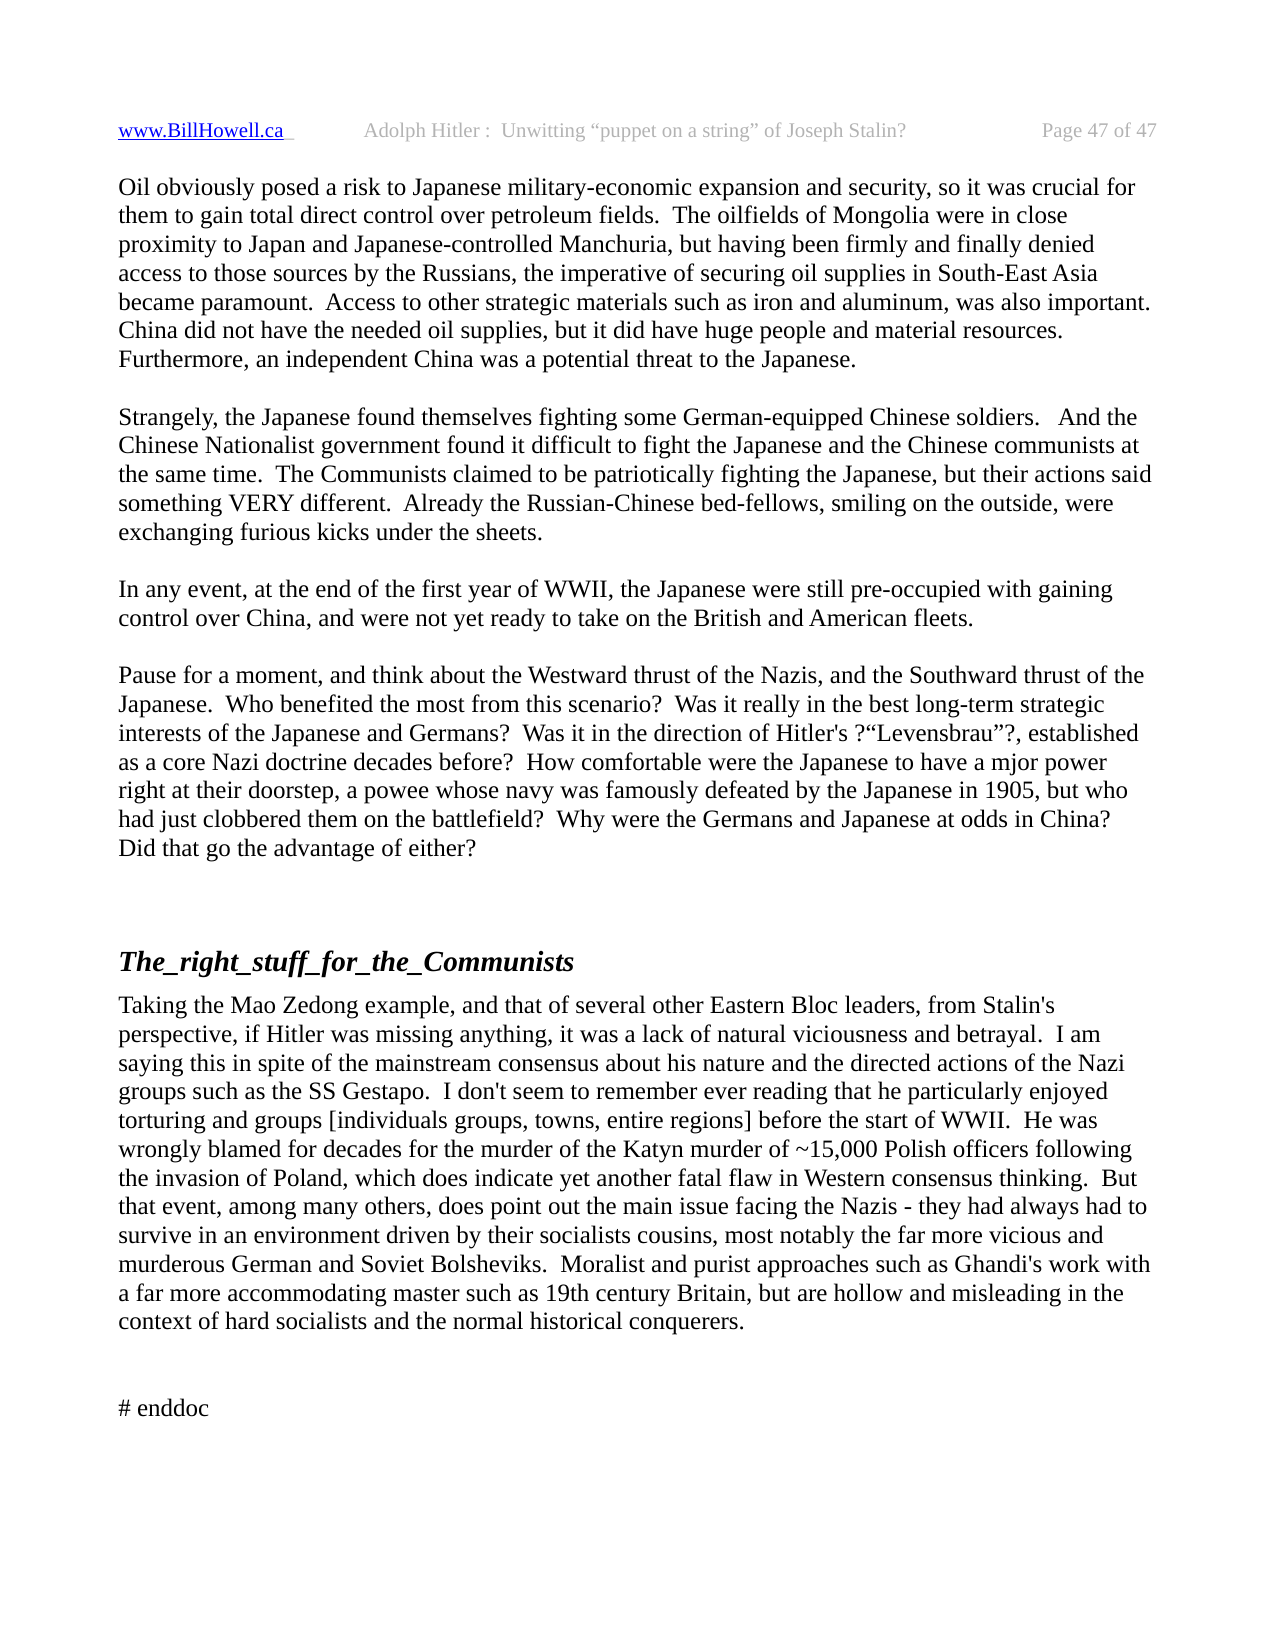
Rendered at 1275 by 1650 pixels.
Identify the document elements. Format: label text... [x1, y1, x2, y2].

text # enddoc [118, 1393, 1157, 1421]
subtitle The_right_stuff_for_the_Communists [118, 944, 1157, 978]
text In any event, at the end of the first year of WWII, the Japanese were still pre-occupied with gaining control over China, and were not yet ready to take on the British and American fleets. [118, 574, 1157, 632]
text Taking the Mao Zedong example, and that of several other Eastern Bloc leaders, from Stalin's perspective, if Hitler was missing anything, it was a lack of natural viciousness and betrayal. I am saying this in spite of the mainstream consensus about his nature and the directed actions of the Nazi groups such as the SS Gestapo. I don't seem to remember ever reading that he particularly enjoyed torturing and groups [individuals groups, towns, entire regions] before the start of WWII. He was wrongly blamed for decades for the murder of the Katyn murder of ~15,000 Polish officers following the invasion of Poland, which does indicate yet another fatal flaw in Western consensus thinking. But that event, among many others, does point out the main issue facing the Nazis - they had always had to survive in an environment driven by their socialists cousins, most notably the far more vicious and murderous German and Soviet Bolsheviks. Moralist and purist approaches such as Ghandi's work with a far more accommodating master such as 19th century Britain, but are hollow and misleading in the context of hard socialists and the normal historical conquerers. [118, 990, 1157, 1335]
text Strangely, the Japanese found themselves fighting some German-equipped Chinese soldiers. And the Chinese Nationalist government found it difficult to fight the Japanese and the Chinese communists at the same time. The Communists claimed to be patriotically fighting the Japanese, but their actions said something VERY different. Already the Russian-Chinese bed-fellows, smiling on the outside, were exchanging furious kicks under the sheets. [118, 402, 1157, 545]
text Pause for a moment, and think about the Westward thrust of the Nazis, and the Southward thrust of the Japanese. Who benefited the most from this scenario? Was it really in the best long-term strategic interests of the Japanese and Germans? Was it in the direction of Hitler's ?“Levensbrau”?, established as a core Nazi doctrine decades before? How comfortable were the Japanese to have a mjor power right at their doorstep, a powee whose navy was famously defeated by the Japanese in 1905, but who had just clobbered them on the battlefield? Why were the Germans and Japanese at odds in China? Did that go the advantage of either? [118, 660, 1157, 862]
text Oil obviously posed a risk to Japanese military-economic expansion and security, so it was crucial for them to gain total direct control over petroleum fields. The oilfields of Mongolia were in close proximity to Japan and Japanese-controlled Manchuria, but having been firmly and finally denied access to those sources by the Russians, the imperative of securing oil supplies in South-East Asia became paramount. Access to other strategic materials such as iron and aluminum, was also important. China did not have the needed oil supplies, but it did have huge people and material resources. Furthermore, an independent China was a potential threat to the Japanese. [118, 172, 1157, 373]
